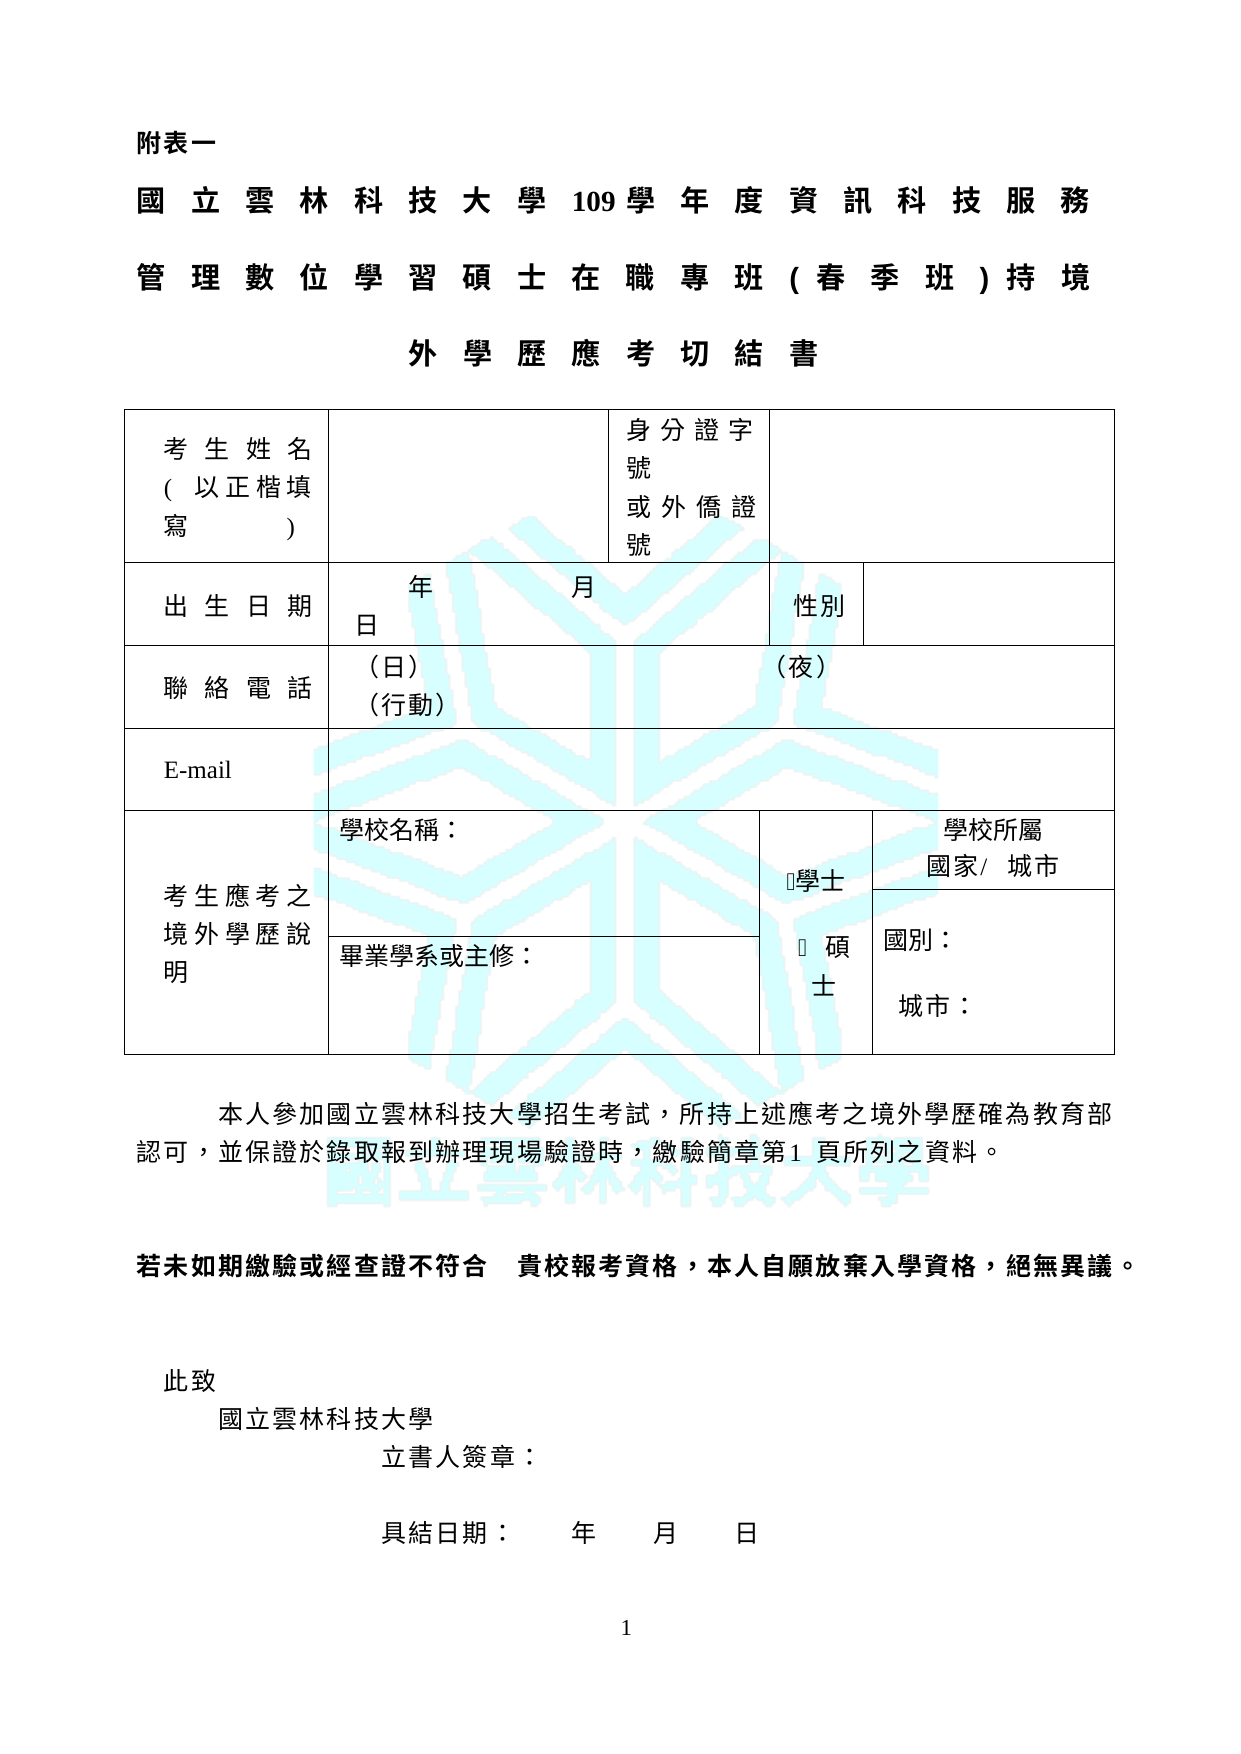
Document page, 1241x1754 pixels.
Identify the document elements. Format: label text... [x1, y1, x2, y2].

text 立書人簽章： [137, 1437, 1115, 1475]
table_header [329, 410, 608, 516]
table_header [770, 410, 1114, 562]
table_cell 考生應考之 境外學歷說明 [125, 811, 313, 1054]
text 若未如期繳驗或經查證不符合 貴校報考資格，本人自願放棄入學資格，絕無異議。 [137, 1246, 1115, 1284]
table_cell 國別： 城市： [939, 890, 1114, 1054]
table_cell 出生日期 [125, 563, 313, 645]
table_cell [939, 563, 1114, 645]
text 本人參加國立雲林科技大學招生考試，所持上述應考之境外學歷確為教育部認可，並保證於錄取報到辦理現場驗證時，繳驗簡章第1頁所列之資料。 [137, 1093, 313, 1170]
text 國立雲林科技大學109學年度資訊科技服務管理數位學習碩士在職專班(春季班)持境外學歷應考切結書 [137, 161, 1115, 390]
table_cell （日） （夜） （行動） [939, 646, 1114, 728]
table_header 身分證字號 或外僑證號 [609, 410, 769, 516]
table_cell 聯絡電話 [125, 646, 313, 728]
text 國立雲林科技大學 [137, 1398, 1115, 1437]
table_cell E-mail [125, 729, 313, 810]
text 此致 [137, 1360, 1115, 1398]
table_header 考生姓名 (以正楷填寫) [125, 410, 328, 562]
table_cell [939, 729, 1114, 810]
subtitle 附表一 持境外學歷應考切結書 [137, 123, 1115, 161]
text 本人參加國立雲林科技大學招生考試，所持上述應考之境外學歷確為教育部認可，並保證於錄取報到辦理現場驗證時，繳驗簡章第1頁所列之資料。 [939, 1093, 1115, 1170]
table_cell 學校所屬 國家/城市 [939, 811, 1114, 889]
text 具結日期： 年 月 日 [137, 1513, 1006, 1551]
